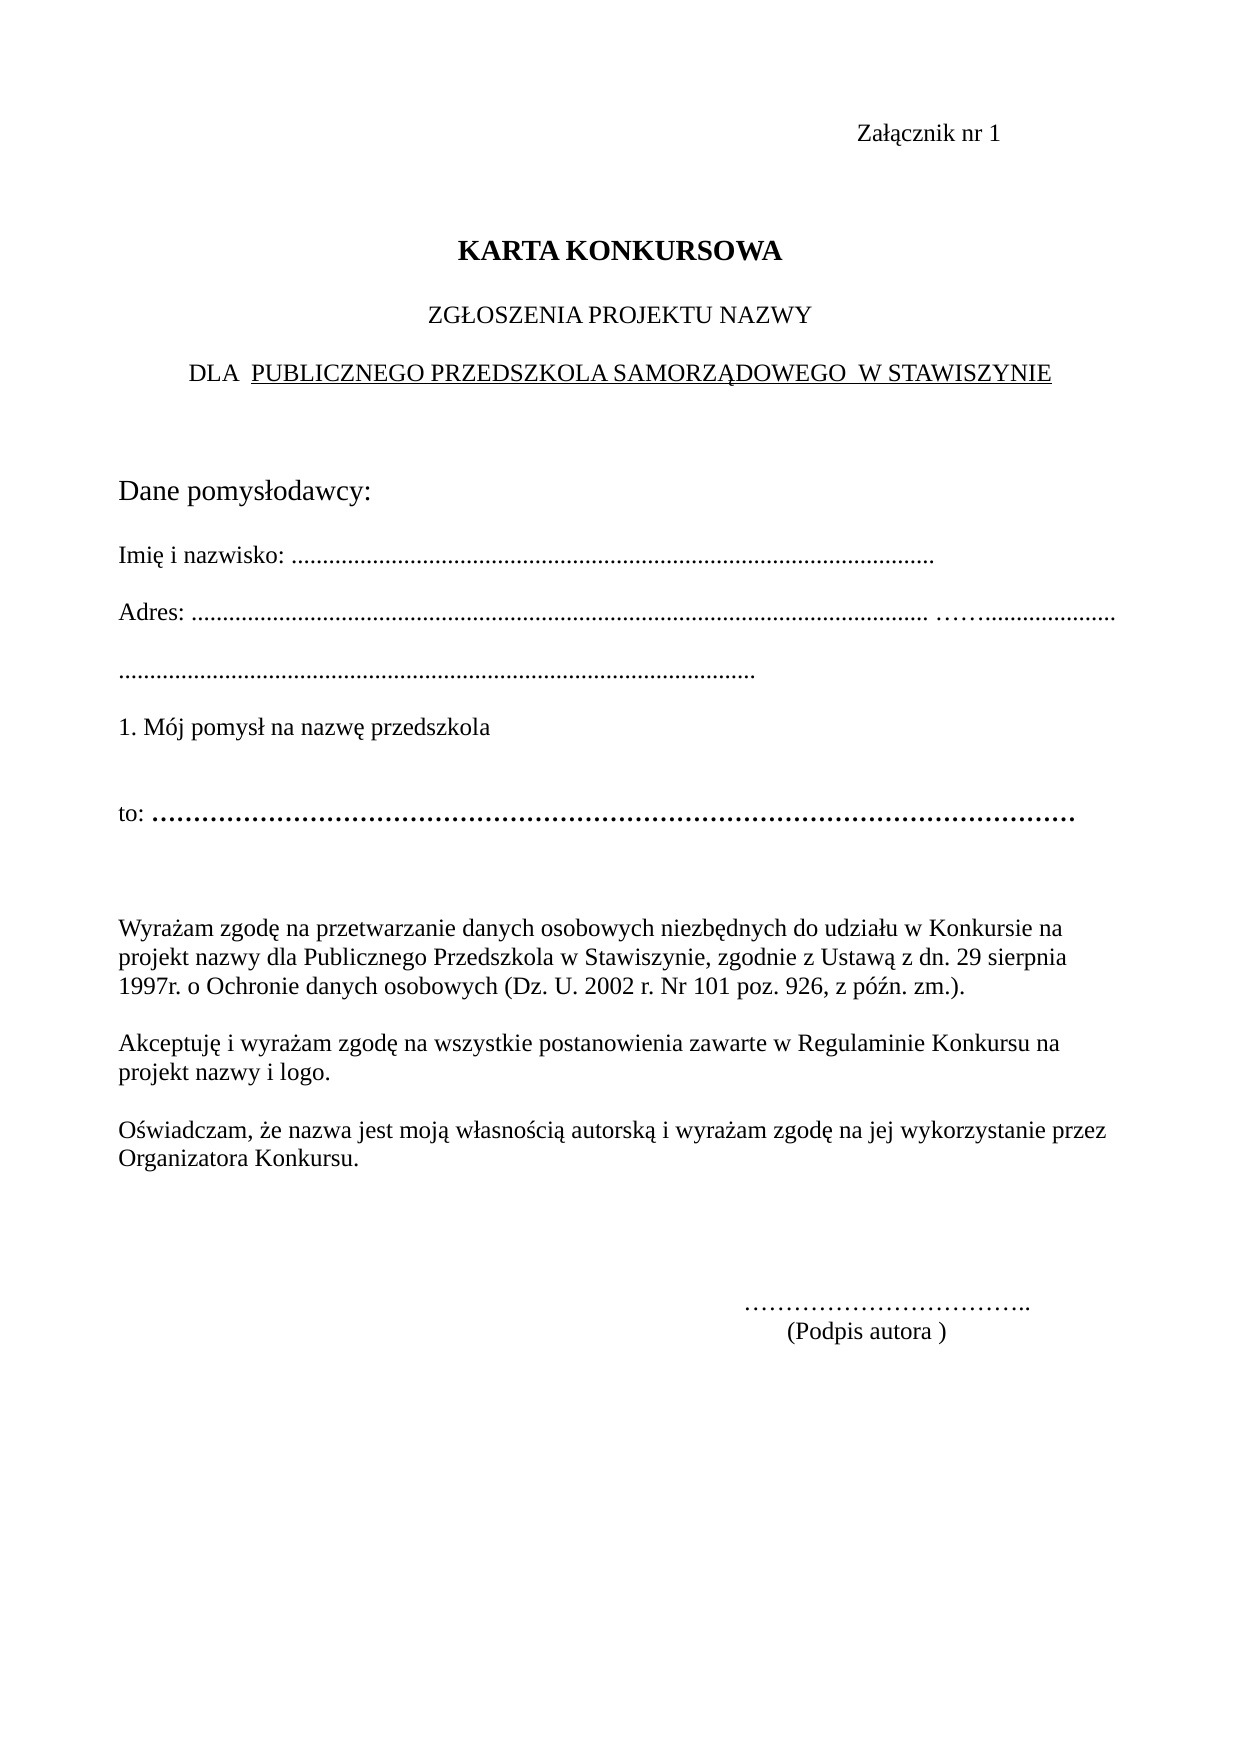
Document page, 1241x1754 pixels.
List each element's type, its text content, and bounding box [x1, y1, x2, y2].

text KARTA KONKURSOWA [118, 233, 1122, 267]
text ZGŁOSZENIA PROJEKTU NAZWY [118, 300, 1122, 329]
text Dane pomysłodawcy: [118, 473, 1122, 506]
text Akceptuję i wyrażam zgodę na wszystkie postanowienia zawarte w Regulaminie Konkursu na projekt nazwy i logo. [118, 1028, 1122, 1086]
text Adres: ...................................................................................................................... ……..................... [118, 597, 1122, 626]
text …………………………….. [118, 1287, 1122, 1316]
text ...................................................................................................... [118, 655, 1122, 683]
text Oświadczam, że nazwa jest moją własnością autorską i wyrażam zgodę na jej wykorzystanie przez Organizatora Konkursu. [118, 1115, 1122, 1172]
text Wyrażam zgodę na przetwarzanie danych osobowych niezbędnych do udziału w Konkursie na projekt nazwy dla Publicznego Przedszkola w Stawiszynie, zgodnie z Ustawą z dn. 29 sierpnia 1997r. o Ochronie danych osobowych (Dz. U. 2002 r. Nr 101 poz. 926, z późn. zm.). [118, 913, 1122, 1000]
text DLA PUBLICZNEGO PRZEDSZKOLA SAMORZĄDOWEGO W STAWISZYNIE [118, 358, 1122, 386]
text to: ………………………………………………………………………………………………… [118, 798, 1122, 827]
text 1. Mój pomysł na nazwę przedszkola [118, 712, 1122, 741]
text (Podpis autora ) [118, 1316, 1122, 1345]
text Załącznik nr 1 [118, 118, 1122, 147]
text Imię i nazwisko: ....................................................................................................... [118, 540, 1122, 568]
